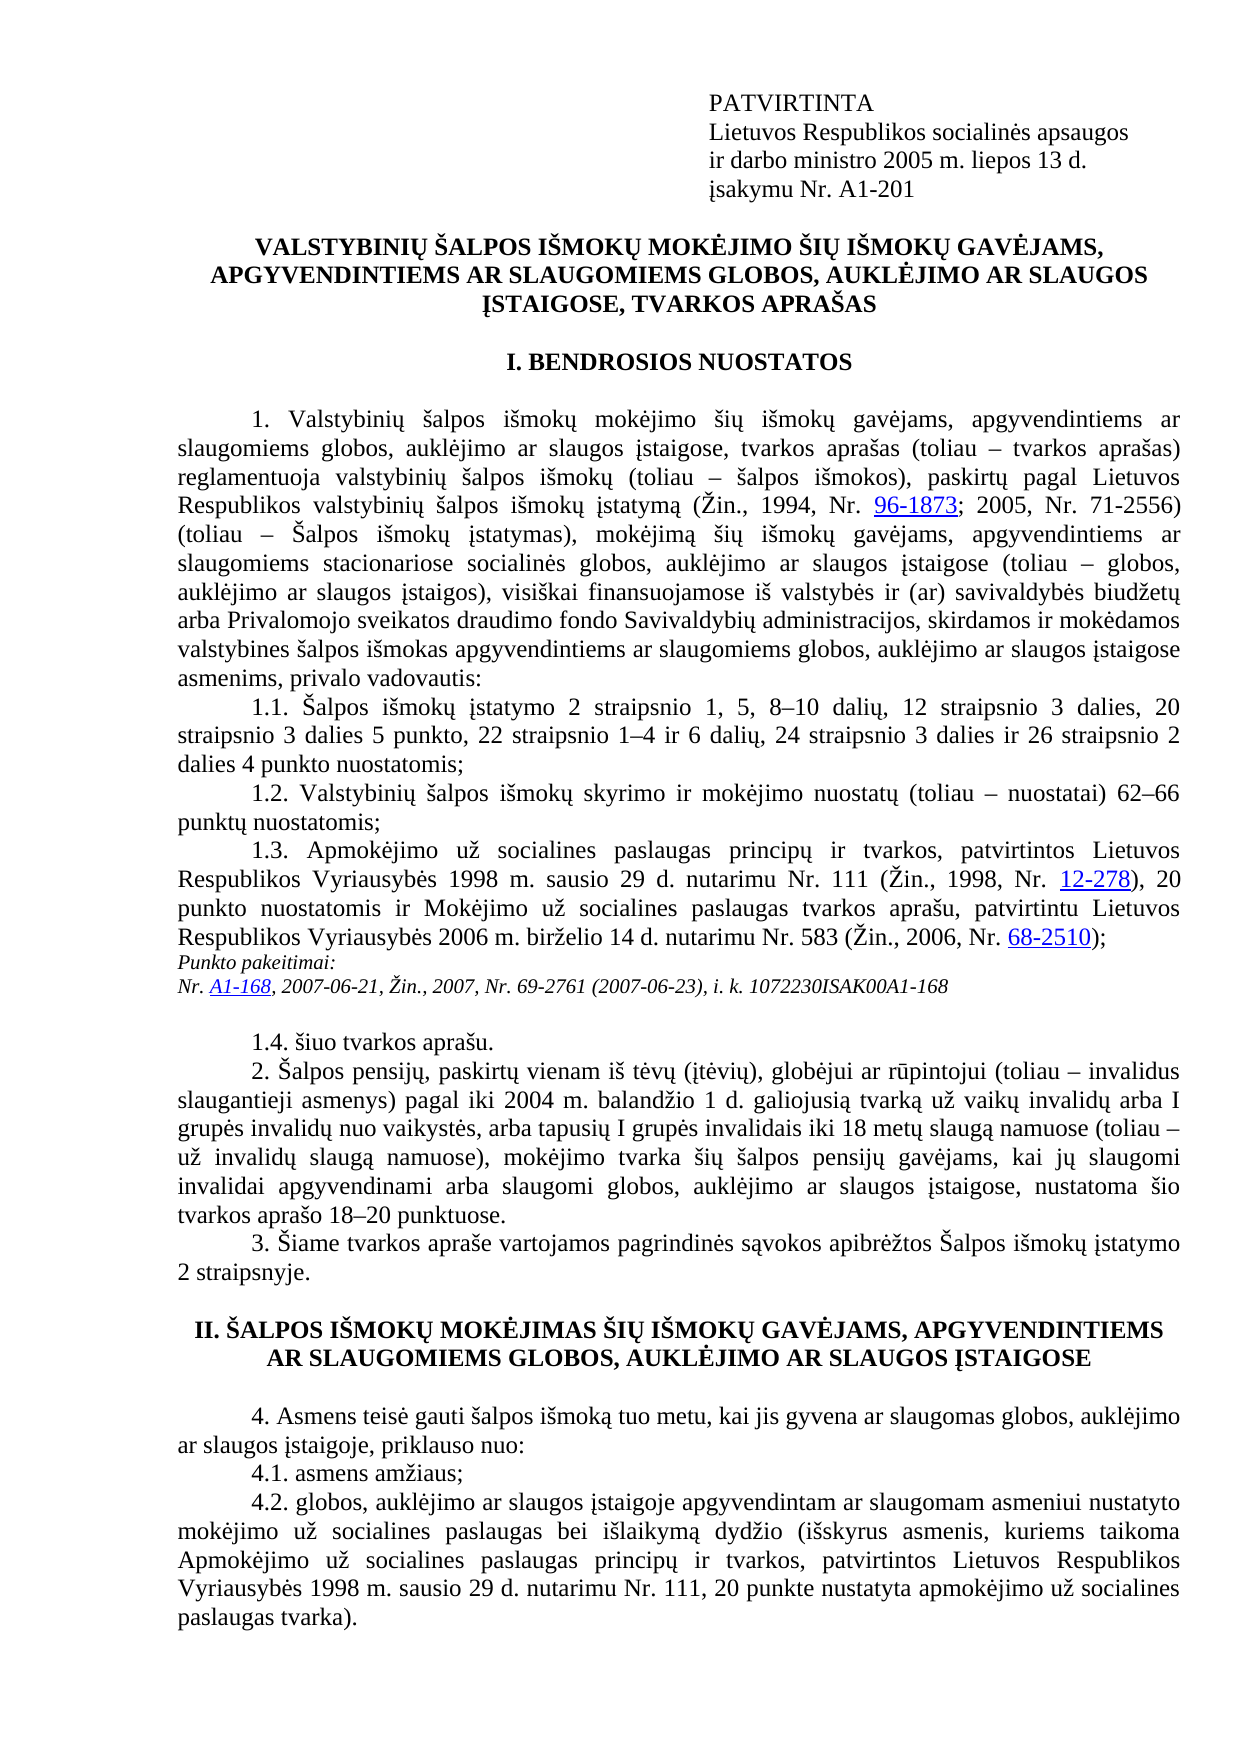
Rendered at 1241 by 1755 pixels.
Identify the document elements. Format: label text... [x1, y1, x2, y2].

text 4.2. globos, auklėjimo ar slaugos įstaigoje apgyvendintam ar slaugomam asmeniui nustatyto mokėjimo už socialines paslaugas bei išlaikymą dydžio (išskyrus asmenis, kuriems taikoma Apmokėjimo už socialines paslaugas principų ir tvarkos, patvirtintos Lietuvos Respublikos Vyriausybės 1998 m. sausio 29 d. nutarimu Nr. 111, 20 punkte nustatyta apmokėjimo už socialines paslaugas tvarka). [177, 1487, 1181, 1631]
text II. ŠALPOS IŠMOKŲ MOKĖJIMAS ŠIŲ IŠMOKŲ GAVĖJAMS, APGYVENDINTIEMS AR SLAUGOMIEMS GLOBOS, AUKLĖJIMO AR SLAUGOS ĮSTAIGOSE [177, 1315, 1181, 1372]
text VALSTYBINIŲ ŠALPOS IŠMOKŲ MOKĖJIMO ŠIŲ IŠMOKŲ GAVĖJAMS, APGYVENDINTIEMS AR SLAUGOMIEMS GLOBOS, AUKLĖJIMO AR SLAUGOS ĮSTAIGOSE, TVARKOS APRAŠAS [177, 232, 1181, 318]
text Nr. A1-168, 2007-06-21, Žin., 2007, Nr. 69-2761 (2007-06-23), i. k. 1072230ISAK00A1-168 [177, 974, 1181, 998]
text 2. Šalpos pensijų, paskirtų vienam iš tėvų (įtėvių), globėjui ar rūpintojui (toliau – invalidus slaugantieji asmenys) pagal iki 2004 m. balandžio 1 d. galiojusią tvarką už vaikų invalidų arba I grupės invalidų nuo vaikystės, arba tapusių I grupės invalidais iki 18 metų slaugą namuose (toliau – už invalidų slaugą namuose), mokėjimo tvarka šių šalpos pensijų gavėjams, kai jų slaugomi invalidai apgyvendinami arba slaugomi globos, auklėjimo ar slaugos įstaigose, nustatoma šio tvarkos aprašo 18–20 punktuose. [177, 1056, 1181, 1228]
text Lietuvos Respublikos socialinės apsaugos [177, 117, 1181, 145]
text 1.3. Apmokėjimo už socialines paslaugas principų ir tvarkos, patvirtintos Lietuvos Respublikos Vyriausybės 1998 m. sausio 29 d. nutarimu Nr. 111 (Žin., 1998, Nr. 12-278), 20 punkto nuostatomis ir Mokėjimo už socialines paslaugas tvarkos aprašu, patvirtintu Lietuvos Respublikos Vyriausybės 2006 m. birželio 14 d. nutarimu Nr. 583 (Žin., 2006, Nr. 68-2510); [177, 835, 1181, 950]
text 3. Šiame tvarkos apraše vartojamos pagrindinės sąvokos apibrėžtos Šalpos išmokų įstatymo 2 straipsnyje. [177, 1228, 1181, 1286]
text 4. Asmens teisė gauti šalpos išmoką tuo metu, kai jis gyvena ar slaugomas globos, auklėjimo ar slaugos įstaigoje, priklauso nuo: [177, 1401, 1181, 1458]
text 1. Valstybinių šalpos išmokų mokėjimo šių išmokų gavėjams, apgyvendintiems ar slaugomiems globos, auklėjimo ar slaugos įstaigose, tvarkos aprašas (toliau – tvarkos aprašas) reglamentuoja valstybinių šalpos išmokų (toliau – šalpos išmokos), paskirtų pagal Lietuvos Respublikos valstybinių šalpos išmokų įstatymą (Žin., 1994, Nr. 96-1873; 2005, Nr. 71-2556) (toliau – Šalpos išmokų įstatymas), mokėjimą šių išmokų gavėjams, apgyvendintiems ar slaugomiems stacionariose socialinės globos, auklėjimo ar slaugos įstaigose (toliau – globos, auklėjimo ar slaugos įstaigos), visiškai finansuojamose iš valstybės ir (ar) savivaldybės biudžetų arba Privalomojo sveikatos draudimo fondo Savivaldybių administracijos, skirdamos ir mokėdamos valstybines šalpos išmokas apgyvendintiems ar slaugomiems globos, auklėjimo ar slaugos įstaigose asmenims, privalo vadovautis: [177, 404, 1181, 692]
text Punkto pakeitimai: [177, 950, 1181, 974]
text 4.1. asmens amžiaus; [177, 1458, 1181, 1487]
text I. BENDROSIOS NUOSTATOS [177, 347, 1181, 375]
text 1.4. šiuo tvarkos aprašu. [177, 1027, 1181, 1056]
text ir darbo ministro 2005 m. liepos 13 d. [177, 145, 1181, 174]
text 1.2. Valstybinių šalpos išmokų skyrimo ir mokėjimo nuostatų (toliau – nuostatai) 62–66 punktų nuostatomis; [177, 778, 1181, 835]
text įsakymu Nr. A1-201 [177, 174, 1181, 203]
text PATVIRTINTA [177, 88, 1181, 117]
text 1.1. Šalpos išmokų įstatymo 2 straipsnio 1, 5, 8–10 dalių, 12 straipsnio 3 dalies, 20 straipsnio 3 dalies 5 punkto, 22 straipsnio 1–4 ir 6 dalių, 24 straipsnio 3 dalies ir 26 straipsnio 2 dalies 4 punkto nuostatomis; [177, 692, 1181, 778]
